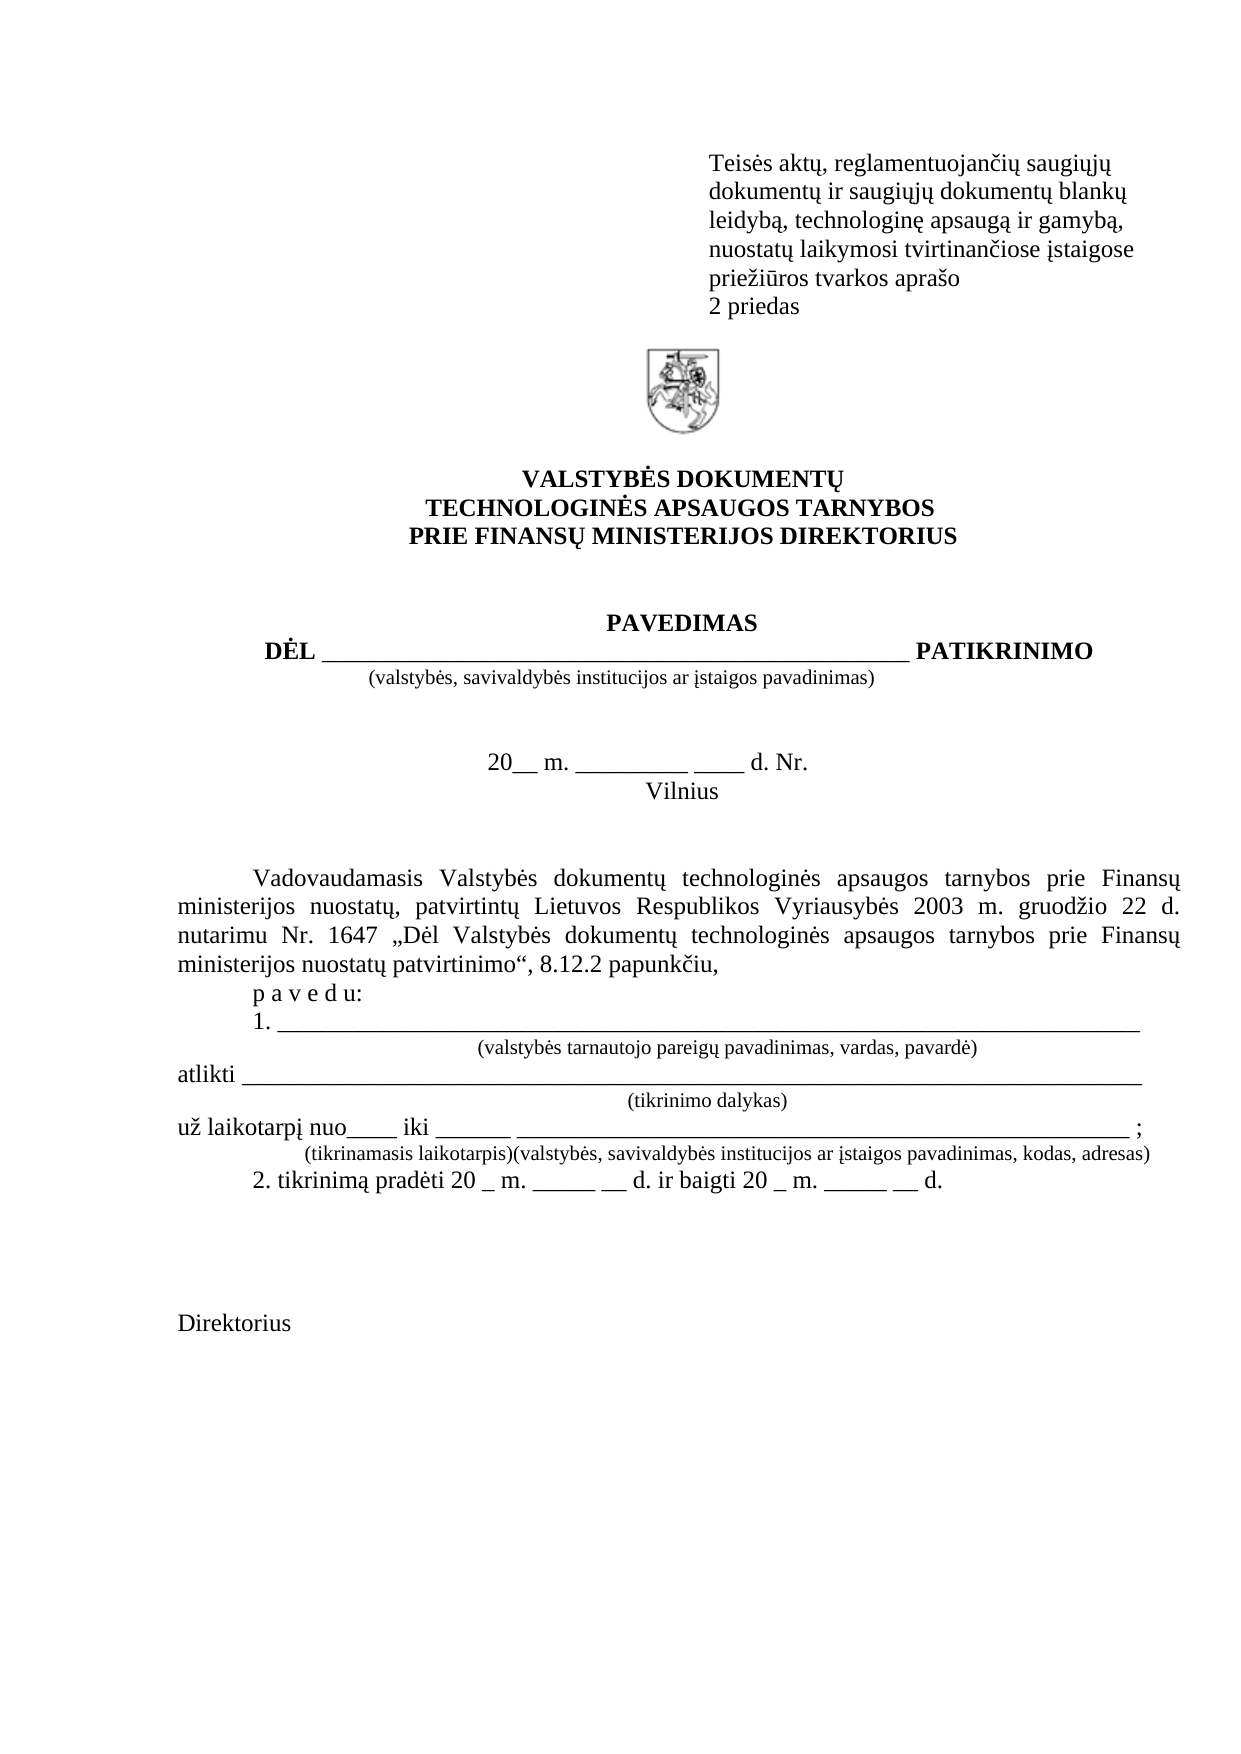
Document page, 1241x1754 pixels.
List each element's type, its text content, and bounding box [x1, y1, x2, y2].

text 2. tikrinimą pradėti 20 _ m. _____ __ d. ir baigti 20 _ m. _____ __ d. [177, 1165, 1181, 1193]
text (valstybės tarnautojo pareigų pavadinimas, vardas, pavardė) [177, 1035, 1181, 1059]
text dokumentų ir saugiųjų dokumentų blankų [177, 176, 1181, 205]
text nuostatų laikymosi tvirtinančiose įstaigose [177, 234, 1181, 263]
text už laikotarpį nuo____ iki ______ _________________________________________________ ; [177, 1112, 1181, 1141]
text Vadovaudamasis Valstybės dokumentų technologinės apsaugos tarnybos prie Finansų ministerijos nuostatų, patvirtintų Lietuvos Respublikos Vyriausybės 2003 m. gruodžio 22 d. nutarimu Nr. 1647 „Dėl Valstybės dokumentų technologinės apsaugos tarnybos prie Finansų ministerijos nuostatų patvirtinimo“, 8.12.2 papunkčiu, [177, 863, 1181, 978]
text p a v e d u: [177, 978, 1181, 1006]
table_header PAVEDIMAS DĖL _______________________________________________ PAtikrinimo (valstybės, savivaldybės institucijos ar įstaigos pavadinimas) [201, 608, 1163, 689]
table_header 20__ m. _________ ____ d. Nr. Vilnius [201, 747, 1163, 805]
text priežiūros tvarkos aprašo [177, 263, 1181, 291]
text leidybą, technologinę apsaugą ir gamybą, [177, 205, 1181, 234]
text (tikrinimo dalykas) [177, 1088, 1181, 1112]
text Teisės aktų, reglamentuojančių saugiųjų [177, 148, 1181, 176]
table_header [203, 349, 1163, 464]
text (tikrinamasis laikotarpis)(valstybės, savivaldybės institucijos ar įstaigos pavadinimas, kodas, adresas) [177, 1141, 1181, 1165]
table_cell VALSTYBĖS DOKUMENTŲ TECHNOLOGINĖS APSAUGOS TARNYBOS PRIE FINANSŲ MINISTERIJOS DIREKTORIUS [203, 464, 1163, 550]
text 2 priedas [177, 291, 1181, 320]
text Direktorius [177, 1308, 1181, 1337]
text 1. _____________________________________________________________________ [252, 1006, 1181, 1035]
text atlikti ________________________________________________________________________ [177, 1059, 1181, 1088]
